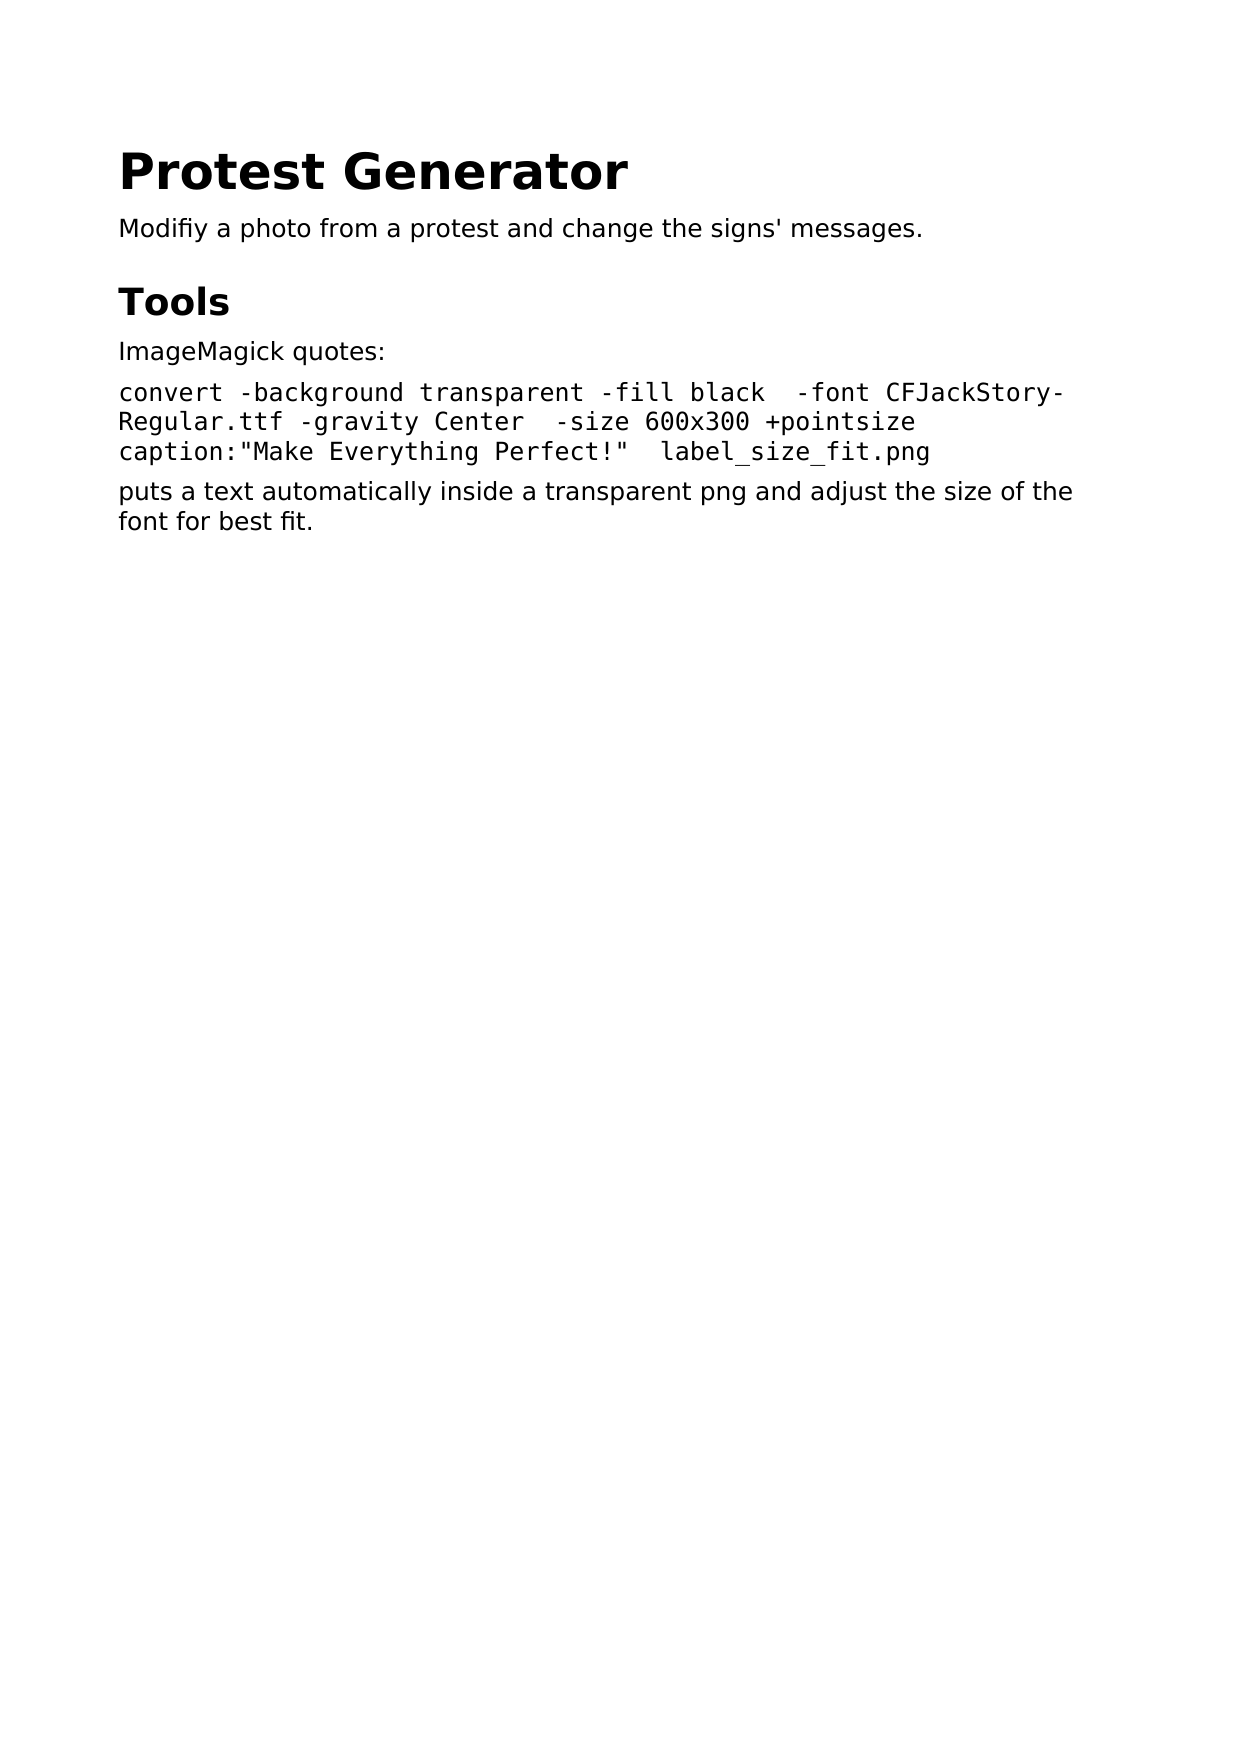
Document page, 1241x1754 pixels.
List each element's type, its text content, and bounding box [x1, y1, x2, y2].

text puts a text automatically inside a transparent png and adjust the size of the font for best fit. [118, 478, 1122, 536]
text convert -background transparent -fill black -font CFJackStory-Regular.ttf -gravity Center -size 600x300 +pointsize caption:"Make Everything Perfect!" label_size_fit.png [118, 378, 1122, 466]
text Modifiy a photo from a protest and change the signs' messages. [118, 214, 1122, 243]
subtitle Tools [118, 281, 1122, 324]
text ImageMagick quotes: [118, 337, 1122, 366]
subtitle Protest Generator [118, 143, 1122, 201]
